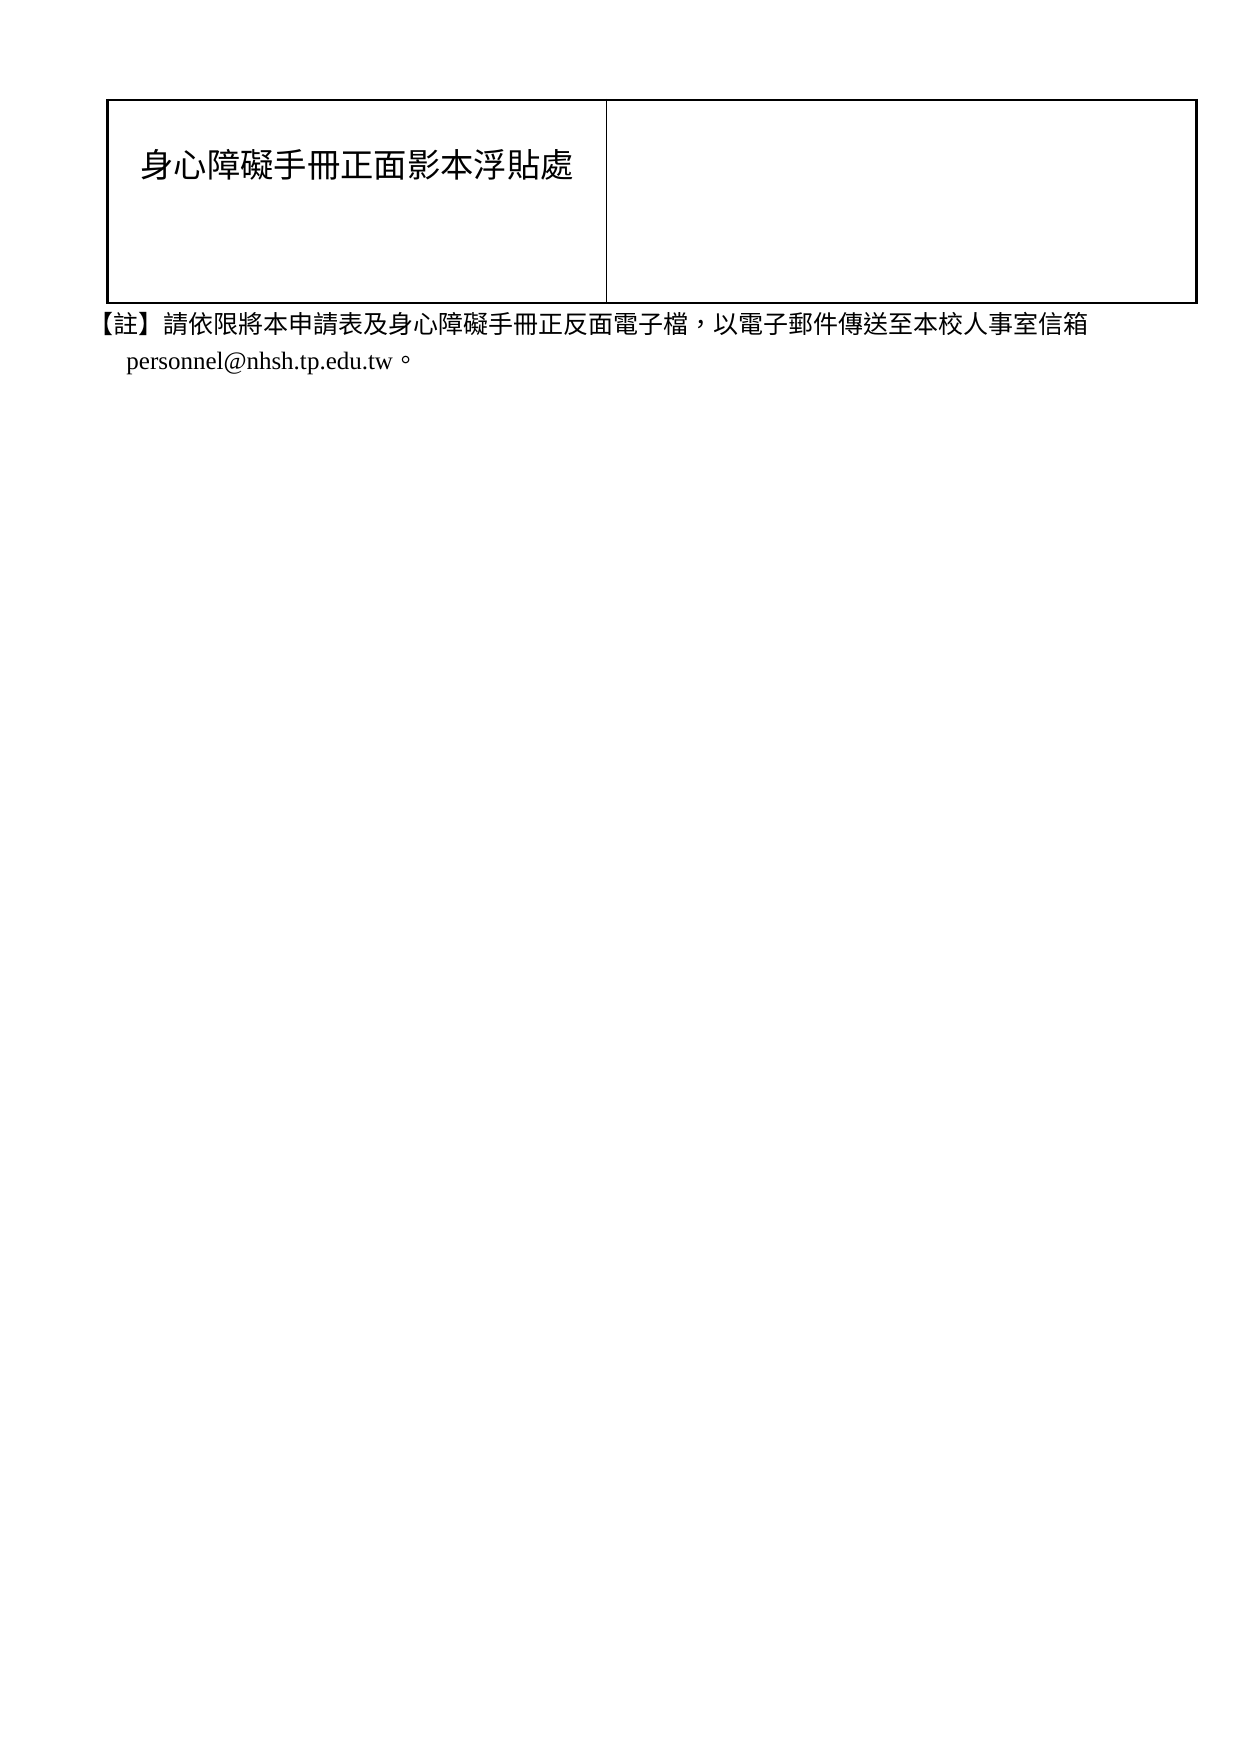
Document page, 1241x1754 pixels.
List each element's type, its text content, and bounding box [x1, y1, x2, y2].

table_cell 身心障礙手冊正面影本浮貼處 [109, 101, 606, 302]
table_cell [607, 101, 1195, 302]
text 【註】請依限將本申請表及身心障礙手冊正反面電子檔，以電子郵件傳送至本校人事室信箱 [89, 304, 1172, 341]
text personnel@nhsh.tp.edu.tw。 [89, 341, 1172, 377]
